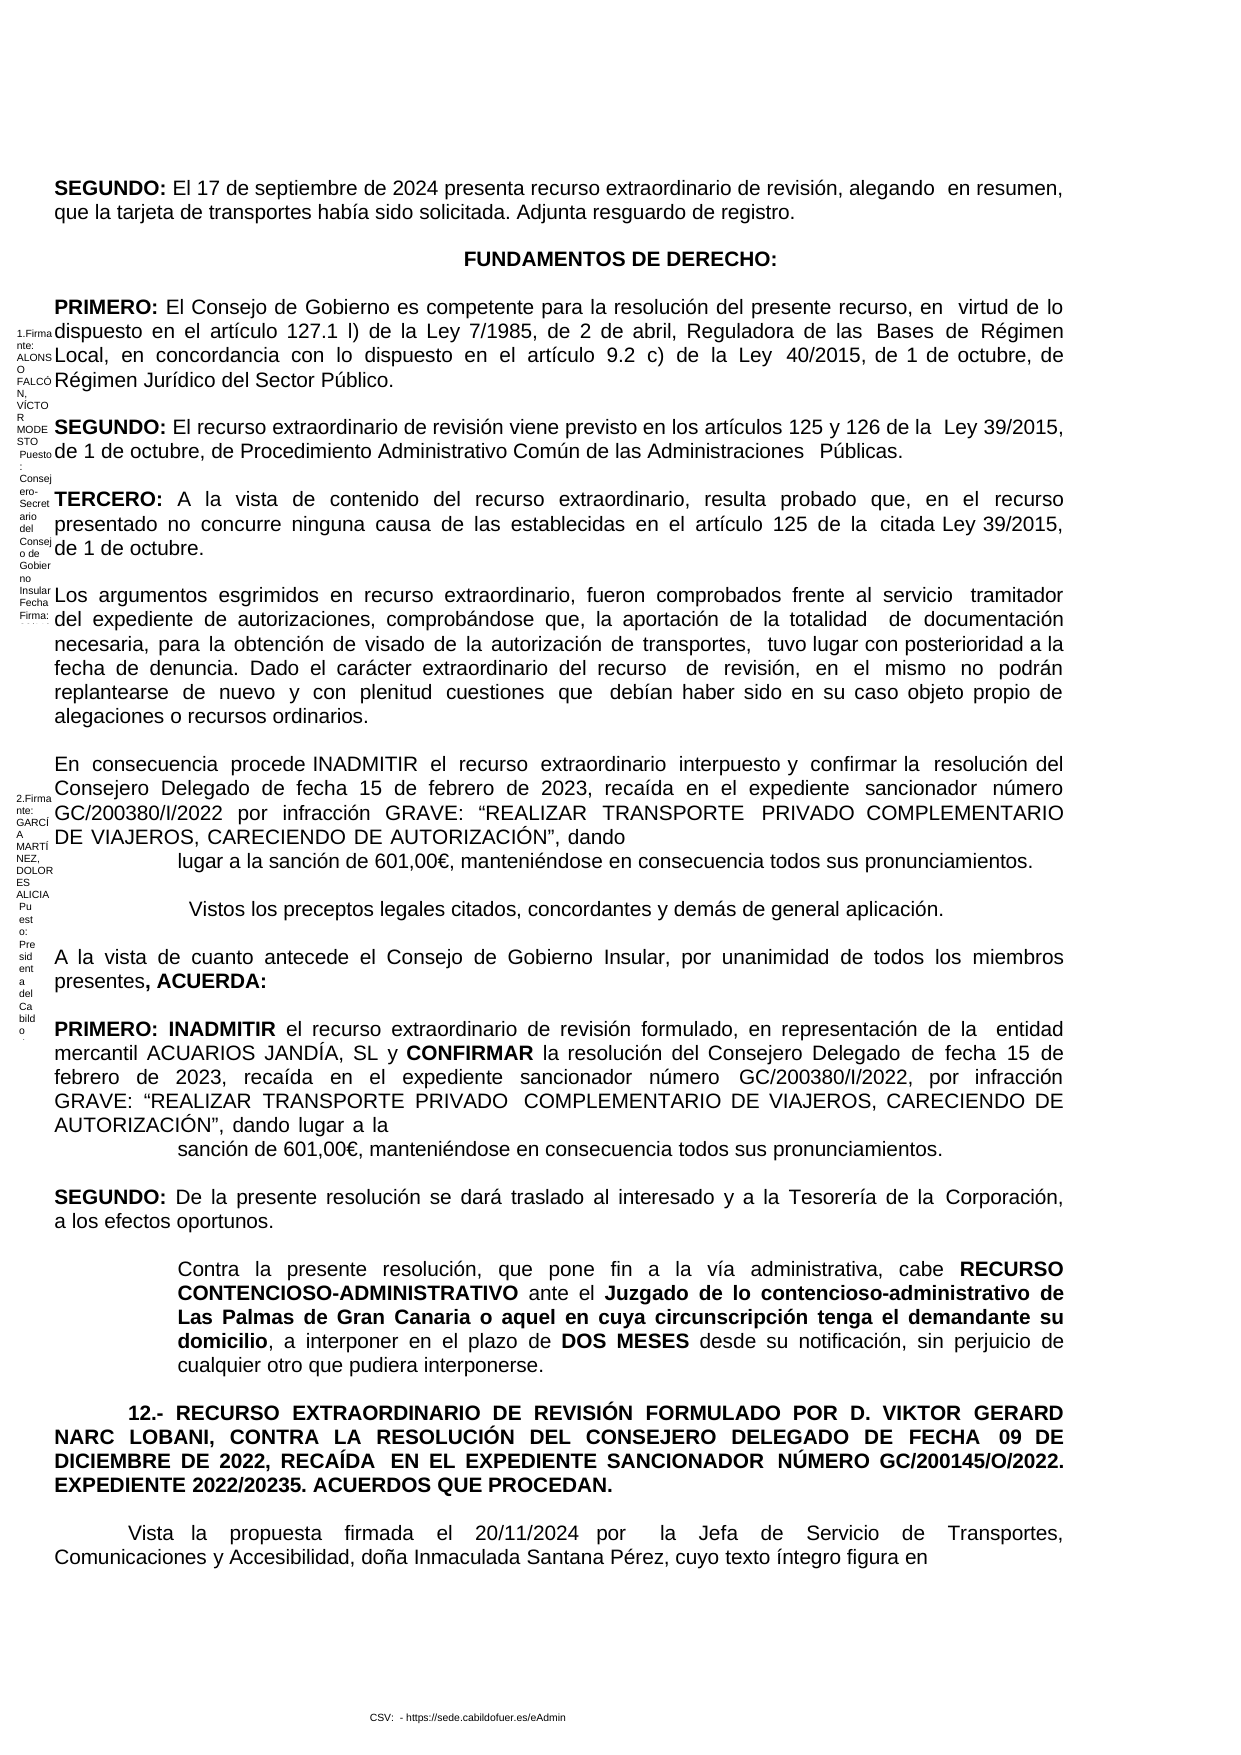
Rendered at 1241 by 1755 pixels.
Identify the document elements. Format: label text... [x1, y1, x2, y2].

text [14, 327, 54, 623]
subtitle FUNDAMENTOS DE DERECHO: [463, 247, 778, 271]
text Puesto: Consejero-Secretario del Consejo de Gobierno Insular Fecha Firma: 26/11/2024 10:03:34 [19, 448, 52, 623]
text lugar a la sanción de 601,00€, manteniéndose en consecuencia todos sus pronunciamientos. Vistos los preceptos legales citados, concordantes y demás de general aplicación. [177, 848, 1056, 921]
text TERCERO: A la vista de contenido del recurso extraordinario, resulta probado que, en el recurso presentado no concurre ninguna causa de las establecidas en el artículo 125 de la citada Ley 39/2015, de 1 de octubre. [54, 487, 1064, 559]
text SEGUNDO: El recurso extraordinario de revisión viene previsto en los artículos 125 y 126 de la Ley 39/2015, de 1 de octubre, de Procedimiento Administrativo Común de las Administraciones Públicas. [54, 415, 1064, 463]
text sanción de 601,00€, manteniéndose en consecuencia todos sus pronunciamientos. [177, 1137, 1241, 1161]
subtitle 12.- RECURSO EXTRAORDINARIO DE REVISIÓN FORMULADO POR D. VIKTOR GERARD NARC LOBANI, CONTRA LA RESOLUCIÓN DEL CONSEJERO DELEGADO DE FECHA 09 DE DICIEMBRE DE 2022, RECAÍDA EN EL EXPEDIENTE SANCIONADOR NÚMERO GC/200145/O/2022. EXPEDIENTE 2022/20235. ACUERDOS QUE PROCEDAN. [54, 1400, 1064, 1497]
text A la vista de cuanto antecede el Consejo de Gobierno Insular, por unanimidad de todos los miembros presentes, ACUERDA: [54, 946, 1064, 993]
text 2.Firmante: GARCÍA MARTÍNEZ, DOLORES ALICIA [16, 793, 53, 901]
text PRIMERO: El Consejo de Gobierno es competente para la resolución del presente recurso, en virtud de lo dispuesto en el artículo 127.1 l) de la Ley 7/1985, de 2 de abril, Reguladora de las Bases de Régimen Local, en concordancia con lo dispuesto en el artículo 9.2 c) de la Ley 40/2015, de 1 de octubre, de Régimen Jurídico del Sector Público. [54, 295, 1064, 391]
text [14, 791, 53, 1040]
text Los argumentos esgrimidos en recurso extraordinario, fueron comprobados frente al servicio tramitador del expediente de autorizaciones, comprobándose que, la aportación de la totalidad de documentación necesaria, para la obtención de visado de la autorización de transportes, tuvo lugar con posterioridad a la fecha de denuncia. Dado el carácter extraordinario del recurso de revisión, en el mismo no podrán replantearse de nuevo y con plenitud cuestiones que debían haber sido en su caso objeto propio de alegaciones o recursos ordinarios. [54, 583, 1064, 728]
text Contra la presente resolución, que pone fin a la vía administrativa, cabe RECURSO CONTENCIOSO-ADMINISTRATIVO ante el Juzgado de lo contencioso-administrativo de Las Palmas de Gran Canaria o aquel en cuya circunscripción tenga el demandante su domicilio, a interponer en el plazo de DOS MESES desde su notificación, sin perjuicio de cualquier otro que pudiera interponerse. [177, 1256, 1064, 1377]
text PRIMERO: INADMITIR el recurso extraordinario de revisión formulado, en representación de la entidad mercantil ACUARIOS JANDÍA, SL y CONFIRMAR la resolución del Consejero Delegado de fecha 15 de febrero de 2023, recaída en el expediente sancionador número GC/200380/I/2022, por infracción GRAVE: “REALIZAR TRANSPORTE PRIVADO COMPLEMENTARIO DE VIAJEROS, CARECIENDO DE AUTORIZACIÓN”, dando lugar a la [54, 1017, 1064, 1137]
text Vista la propuesta firmada el 20/11/2024 por la Jefa de Servicio de Transportes, Comunicaciones y Accesibilidad, doña Inmaculada Santana Pérez, cuyo texto íntegro figura en [54, 1521, 1064, 1569]
text SEGUNDO: El 17 de septiembre de 2024 presenta recurso extraordinario de revisión, alegando en resumen, que la tarjeta de transportes había sido solicitada. Adjunta resguardo de registro. [54, 175, 1064, 223]
text Puesto: Presidenta del Cabildo de Fuerteventura Fecha Firma: 26/11/2024 12:12:28 [19, 901, 36, 1040]
text SEGUNDO: De la presente resolución se dará traslado al interesado y a la Tesorería de la Corporación, a los efectos oportunos. [54, 1185, 1064, 1233]
text 1.Firmante: ALONSO FALCÓN, VÍCTOR MODESTO [17, 328, 54, 448]
text En consecuencia procede INADMITIR el recurso extraordinario interpuesto y confirmar la resolución del Consejero Delegado de fecha 15 de febrero de 2023, recaída en el expediente sancionador número GC/200380/I/2022 por infracción GRAVE: “REALIZAR TRANSPORTE PRIVADO COMPLEMENTARIO DE VIAJEROS, CARECIENDO DE AUTORIZACIÓN”, dando [54, 752, 1064, 848]
